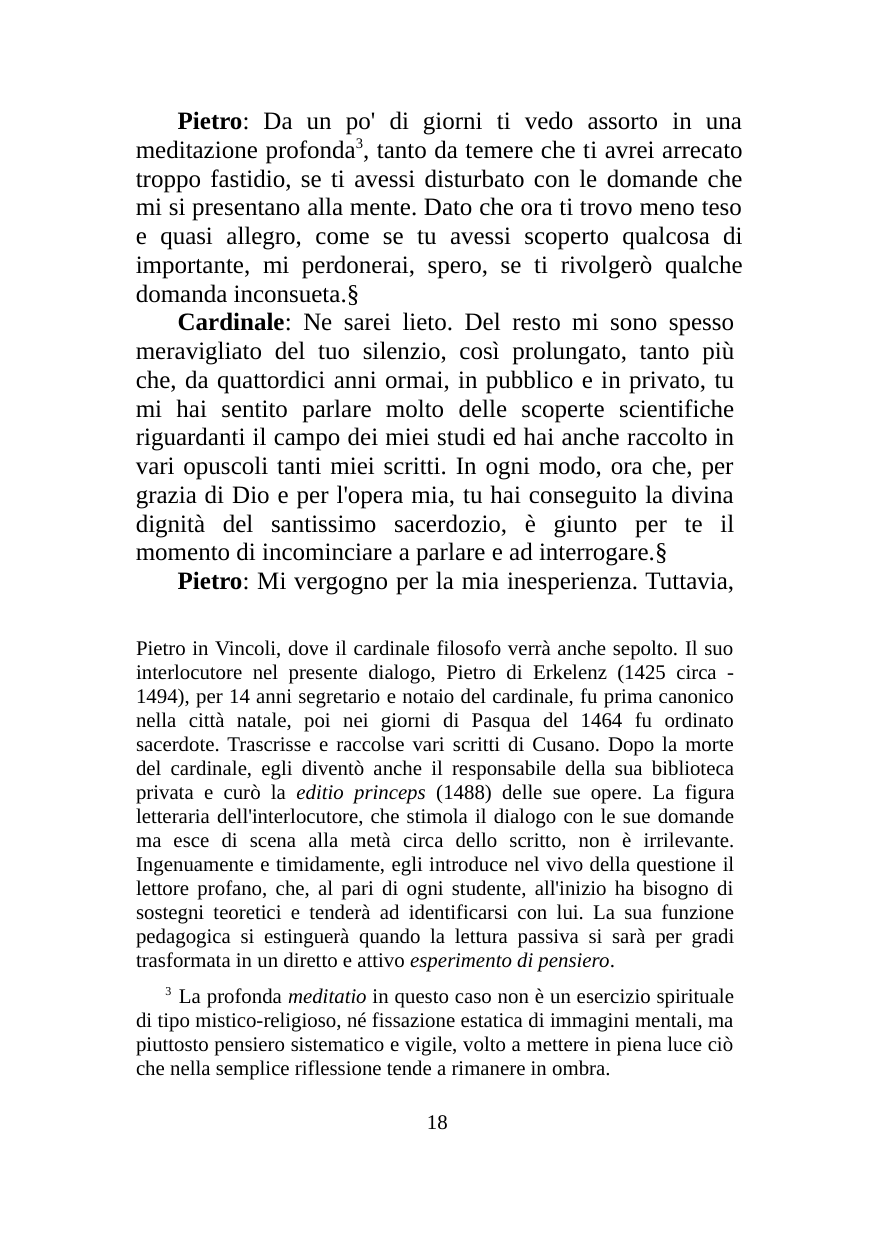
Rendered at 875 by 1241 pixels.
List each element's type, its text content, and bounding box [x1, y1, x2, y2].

text §Pietro: Mi vergogno per la mia inesperienza. Tuttavia, [136, 566, 735, 595]
text §Cardinale: Ne sarei lieto. Del resto mi sono spesso meravigliato del tuo silenzio, così prolungato, tanto più che, da quattordici anni ormai, in pubblico e in privato, tu mi hai sentito parlare molto delle scoperte scientifiche riguardanti il campo dei miei studi ed hai anche raccolto in vari opuscoli tanti miei scritti. In ogni modo, ora che, per grazia di Dio e per l'opera mia, tu hai conseguito la divina dignità del santissimo sacerdozio, è giunto per te il momento di incominciare a parlare e ad interrogare.§ [136, 307, 735, 566]
text §Pietro: Da un po' di giorni ti vedo assorto in una meditazione profonda, tanto da temere che ti avrei arrecato troppo fastidio, se ti avessi disturbato con le domande che mi si presentano alla mente. Dato che ora ti trovo meno teso e quasi allegro, come se tu avessi scoperto qualcosa di importante, mi perdonerai, spero, se ti rivolgerò qualche domanda inconsueta.§ [136, 106, 743, 307]
text Nominato cardinale il 20 dicembre 1448, nel gennaio dell'anno successivo a Nicolò Cusano fu assegnata la Basilica romana di S. Pietro in Vincoli, dove il cardinale filosofo verrà anche sepolto. Il suo interlocutore nel presente dialogo, Pietro di Erkelenz (1425 circa - 1494), per 14 anni segretario e notaio del cardinale, fu prima canonico nella città natale, poi nei giorni di Pasqua del 1464 fu ordinato sacerdote. Trascrisse e raccolse vari scritti di Cusano. Dopo la morte del cardinale, egli diventò anche il responsabile della sua biblioteca privata e curò la editio princeps (1488) delle sue opere. La figura letteraria dell'interlocutore, che stimola il dialogo con le sue domande ma esce di scena alla metà circa dello scritto, non è irrilevante. Ingenuamente e timidamente, egli introduce nel vivo della questione il lettore profano, che, al pari di ogni studente, all'inizio ha bisogno di sostegni teoretici e tenderà ad identificarsi con lui. La sua funzione pedagogica si estinguerà quando la lettura passiva si sarà per gradi trasformata in un diretto e attivo esperimento di pensiero. [136, 636, 735, 972]
text La profonda meditatio in questo caso non è un esercizio spirituale di tipo mistico-religioso, né fissazione estatica di immagini mentali, ma piuttosto pensiero sistematico e vigile, volto a mettere in piena luce ciò che nella semplice riflessione tende a rimanere in ombra. [136, 984, 735, 1080]
